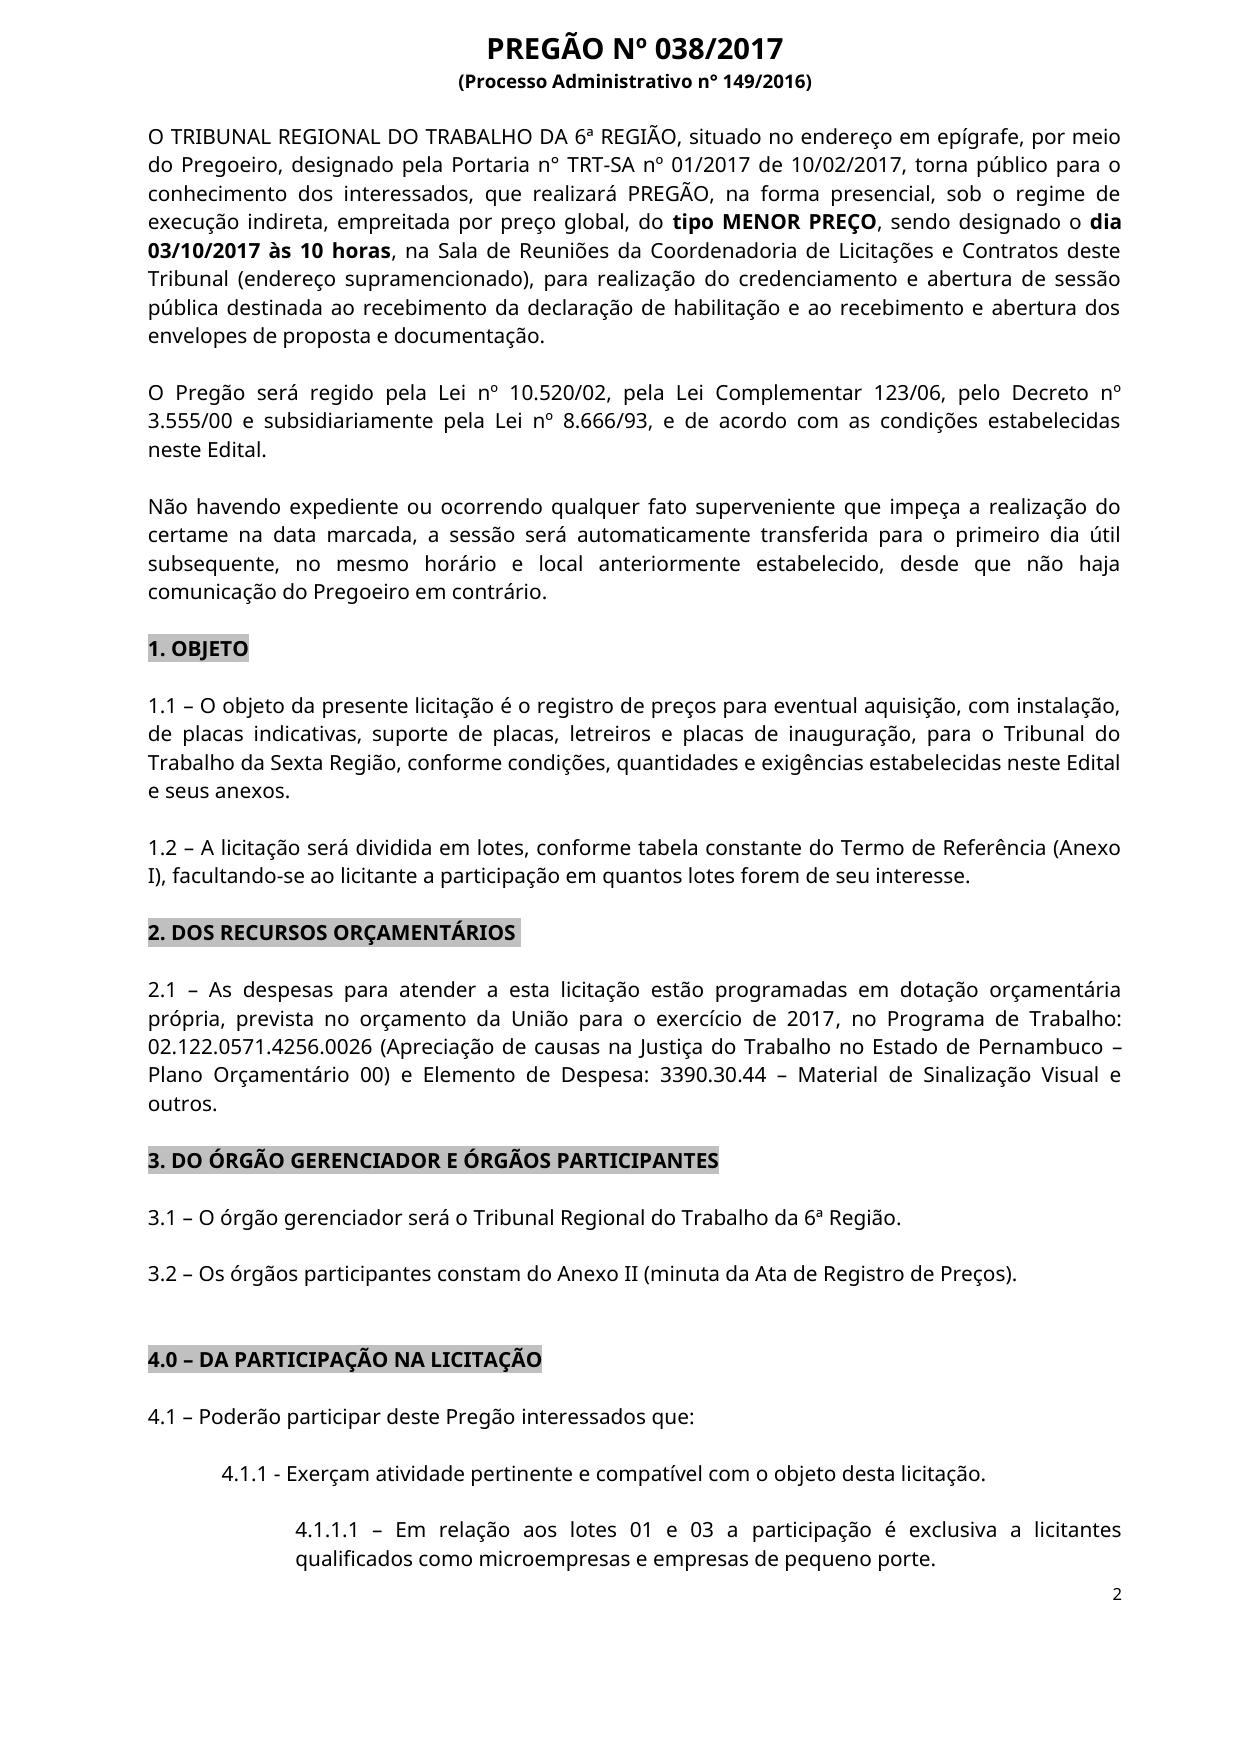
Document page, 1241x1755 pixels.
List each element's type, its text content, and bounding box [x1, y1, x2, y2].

text Não havendo expediente ou ocorrendo qualquer fato superveniente que impeça a realização do certame na data marcada, a sessão será automaticamente transferida para o primeiro dia útil subsequente, no mesmo horário e local anteriormente estabelecido, desde que não haja comunicação do Pregoeiro em contrário. [148, 492, 1122, 606]
text PREGÃO Nº 038/2017 [148, 28, 1122, 68]
text 3. DO ÓRGÃO GERENCIADOR E ÓRGÃOS PARTICIPANTES [148, 1146, 1122, 1174]
text 1.2 – A licitação será dividida em lotes, conforme tabela constante do Termo de Referência (Anexo I), facultando-se ao licitante a participação em quantos lotes forem de seu interesse. [148, 833, 1122, 890]
text 4.1.1.1 – Em relação aos lotes 01 e 03 a participação é exclusiva a licitantes qualificados como microempresas e empresas de pequeno porte. [295, 1516, 1122, 1572]
text O TRIBUNAL REGIONAL DO TRABALHO DA 6ª REGIÃO, situado no endereço em epígrafe, por meio do Pregoeiro, designado pela Portaria n° TRT-SA nº 01/2017 de 10/02/2017, torna público para o conhecimento dos interessados, que realizará PREGÃO, na forma presencial, sob o regime de execução indireta, empreitada por preço global, do tipo MENOR PREÇO, sendo designado o dia 03/10/2017 às 10 horas, na Sala de Reuniões da Coordenadoria de Licitações e Contratos deste Tribunal (endereço supramencionado), para realização do credenciamento e abertura de sessão pública destinada ao recebimento da declaração de habilitação e ao recebimento e abertura dos envelopes de proposta e documentação. [148, 122, 1122, 349]
text 3.2 – Os órgãos participantes constam do Anexo II (minuta da Ata de Registro de Preços). [148, 1259, 1122, 1288]
text (Processo Administrativo n° 149/2016) [148, 68, 1122, 94]
text 2.1 – As despesas para atender a esta licitação estão programadas em dotação orçamentária própria, prevista no orçamento da União para o exercício de 2017, no Programa de Trabalho: 02.122.0571.4256.0026 (Apreciação de causas na Justiça do Trabalho no Estado de Pernambuco – Plano Orçamentário 00) e Elemento de Despesa: 3390.30.44 – Material de Sinalização Visual e outros. [148, 975, 1122, 1117]
text 1.1 – O objeto da presente licitação é o registro de preços para eventual aquisição, com instalação, de placas indicativas, suporte de placas, letreiros e placas de inauguração, para o Tribunal do Trabalho da Sexta Região, conforme condições, quantidades e exigências estabelecidas neste Edital e seus anexos. [148, 691, 1122, 804]
text 2. DOS RECURSOS ORÇAMENTÁRIOS [148, 918, 1122, 947]
text 4.1 – Poderão participar deste Pregão interessados que: [148, 1402, 1122, 1430]
text 1. OBJETO [148, 634, 1122, 662]
subtitle 4.0 – DA PARTICIPAÇÃO NA LICITAÇÃO [148, 1345, 1122, 1373]
text O Pregão será regido pela Lei nº 10.520/02, pela Lei Complementar 123/06, pelo Decreto nº 3.555/00 e subsidiariamente pela Lei nº 8.666/93, e de acordo com as condições estabelecidas neste Edital. [148, 378, 1122, 463]
text 4.1.1 - Exerçam atividade pertinente e compatível com o objeto desta licitação. [221, 1459, 1122, 1487]
text 3.1 – O órgão gerenciador será o Tribunal Regional do Trabalho da 6ª Região. [148, 1203, 1122, 1231]
